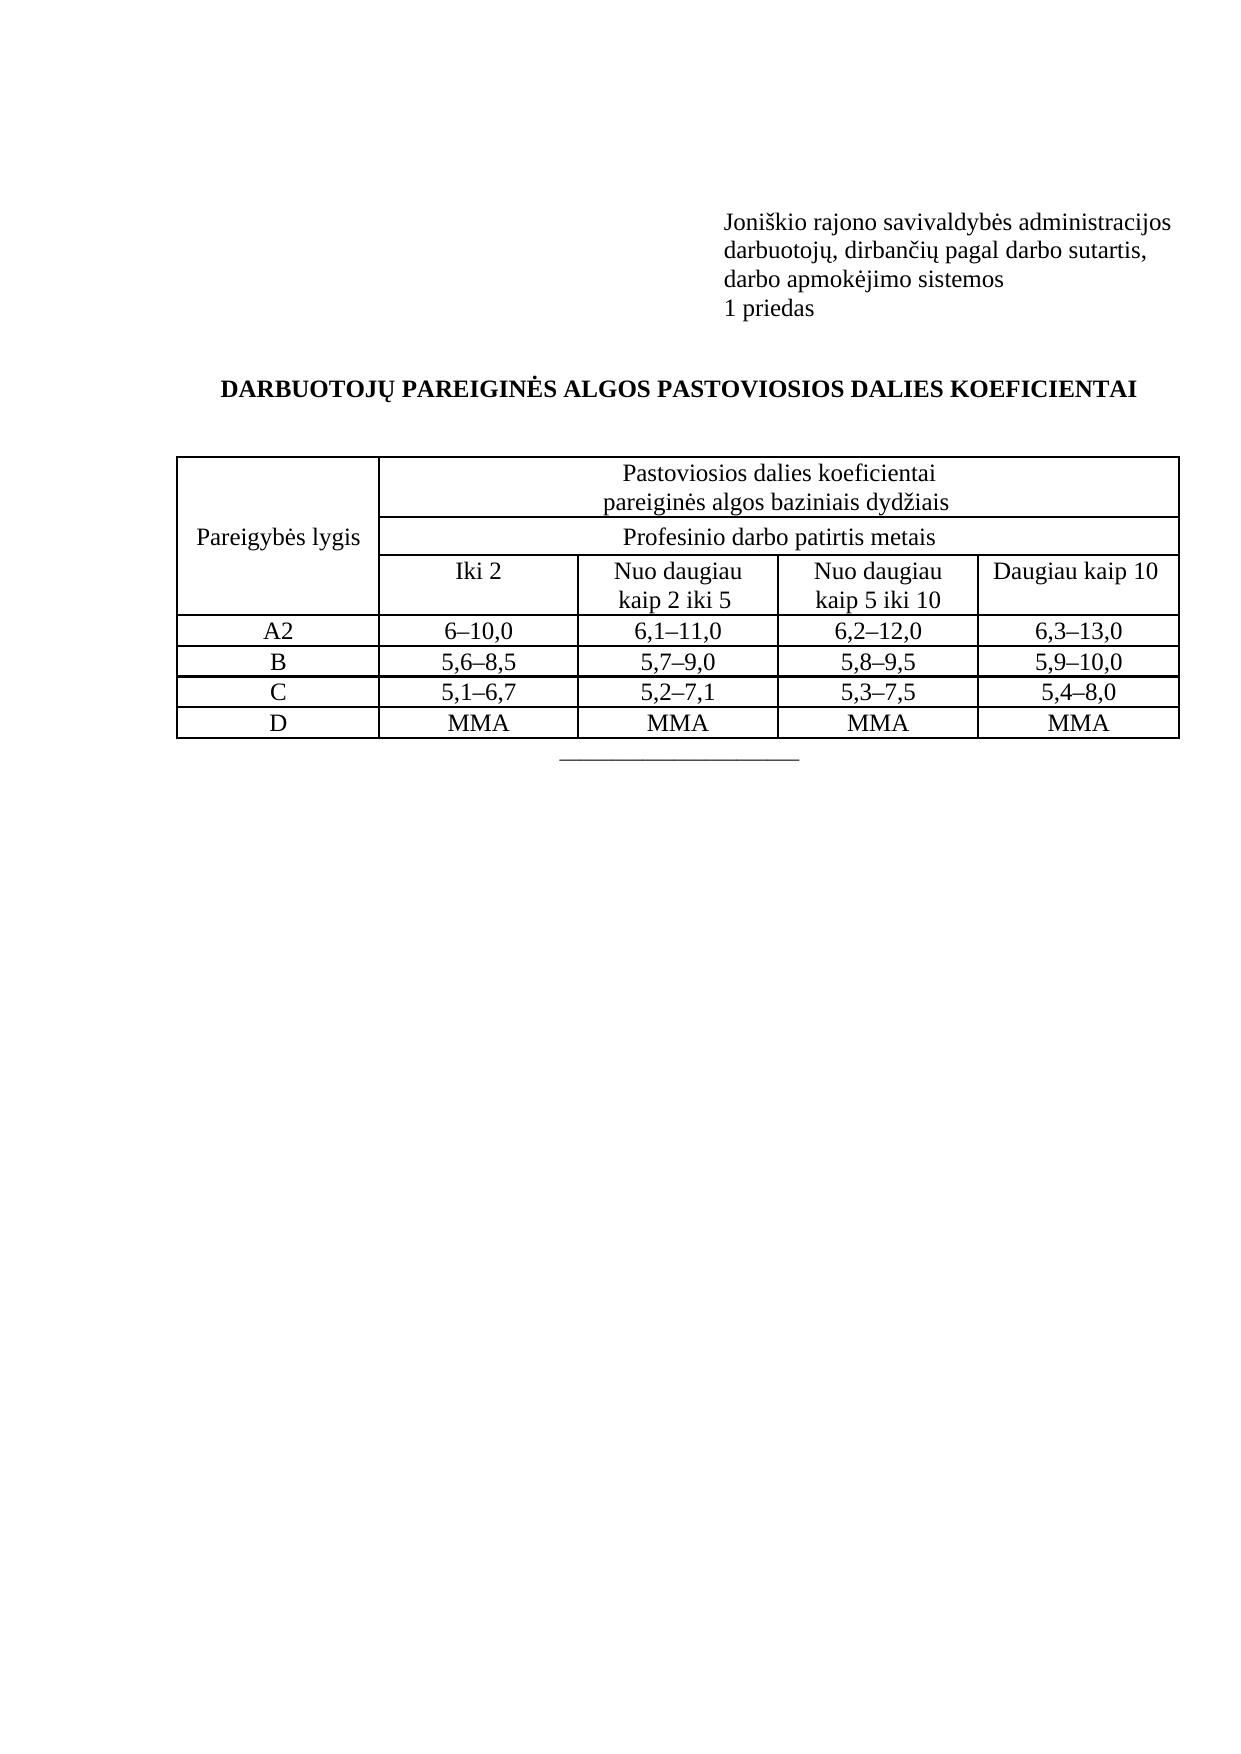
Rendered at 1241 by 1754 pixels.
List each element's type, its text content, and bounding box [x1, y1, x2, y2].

text darbo apmokėjimo sistemos [723, 264, 1181, 293]
text Joniškio rajono savivaldybės administracijos [723, 207, 1181, 235]
table_cell 6,1–11,0 [579, 616, 777, 644]
table_header Pareigybės lygis [178, 458, 378, 614]
table_cell Nuo daugiau kaip 5 iki 10 [779, 556, 977, 614]
text _______________________ [177, 739, 1181, 763]
table_cell B [178, 647, 378, 675]
table_cell Nuo daugiau kaip 2 iki 5 [579, 556, 777, 614]
table_cell 5,2–7,1 [579, 678, 777, 706]
table_cell 5,9–10,0 [979, 647, 1178, 675]
table_cell D [178, 708, 378, 737]
table_cell Daugiau kaip 10 [979, 556, 1178, 614]
table_cell C [178, 678, 378, 706]
table_cell 5,6–8,5 [380, 647, 577, 675]
table_cell 5,3–7,5 [779, 678, 977, 706]
table_cell 5,8–9,5 [779, 647, 977, 675]
table_cell MMA [779, 708, 977, 737]
text DARBUOTOJŲ PAREIGINĖS ALGOS PASTOVIOSIOS DALIES KOEFICIENTAI [177, 374, 1181, 403]
table_cell Profesinio darbo patirtis metais [380, 518, 1178, 554]
table_cell MMA [380, 708, 577, 737]
table_cell A2 [178, 616, 378, 644]
table_cell 5,1–6,7 [380, 678, 577, 706]
text 1 priedas [723, 293, 1181, 322]
table_cell 5,4–8,0 [979, 678, 1178, 706]
text darbuotojų, dirbančių pagal darbo sutartis, [723, 235, 1181, 264]
table_cell 5,7–9,0 [579, 647, 777, 675]
table_cell 6,3–13,0 [979, 616, 1178, 644]
table_cell 6,2–12,0 [779, 616, 977, 644]
table_cell Iki 2 [380, 556, 577, 614]
table_cell MMA [579, 708, 777, 737]
table_header Pastoviosios dalies koeficientai pareiginės algos baziniais dydžiais [380, 458, 1178, 516]
table_cell MMA [979, 708, 1178, 737]
table_cell 6–10,0 [380, 616, 577, 644]
